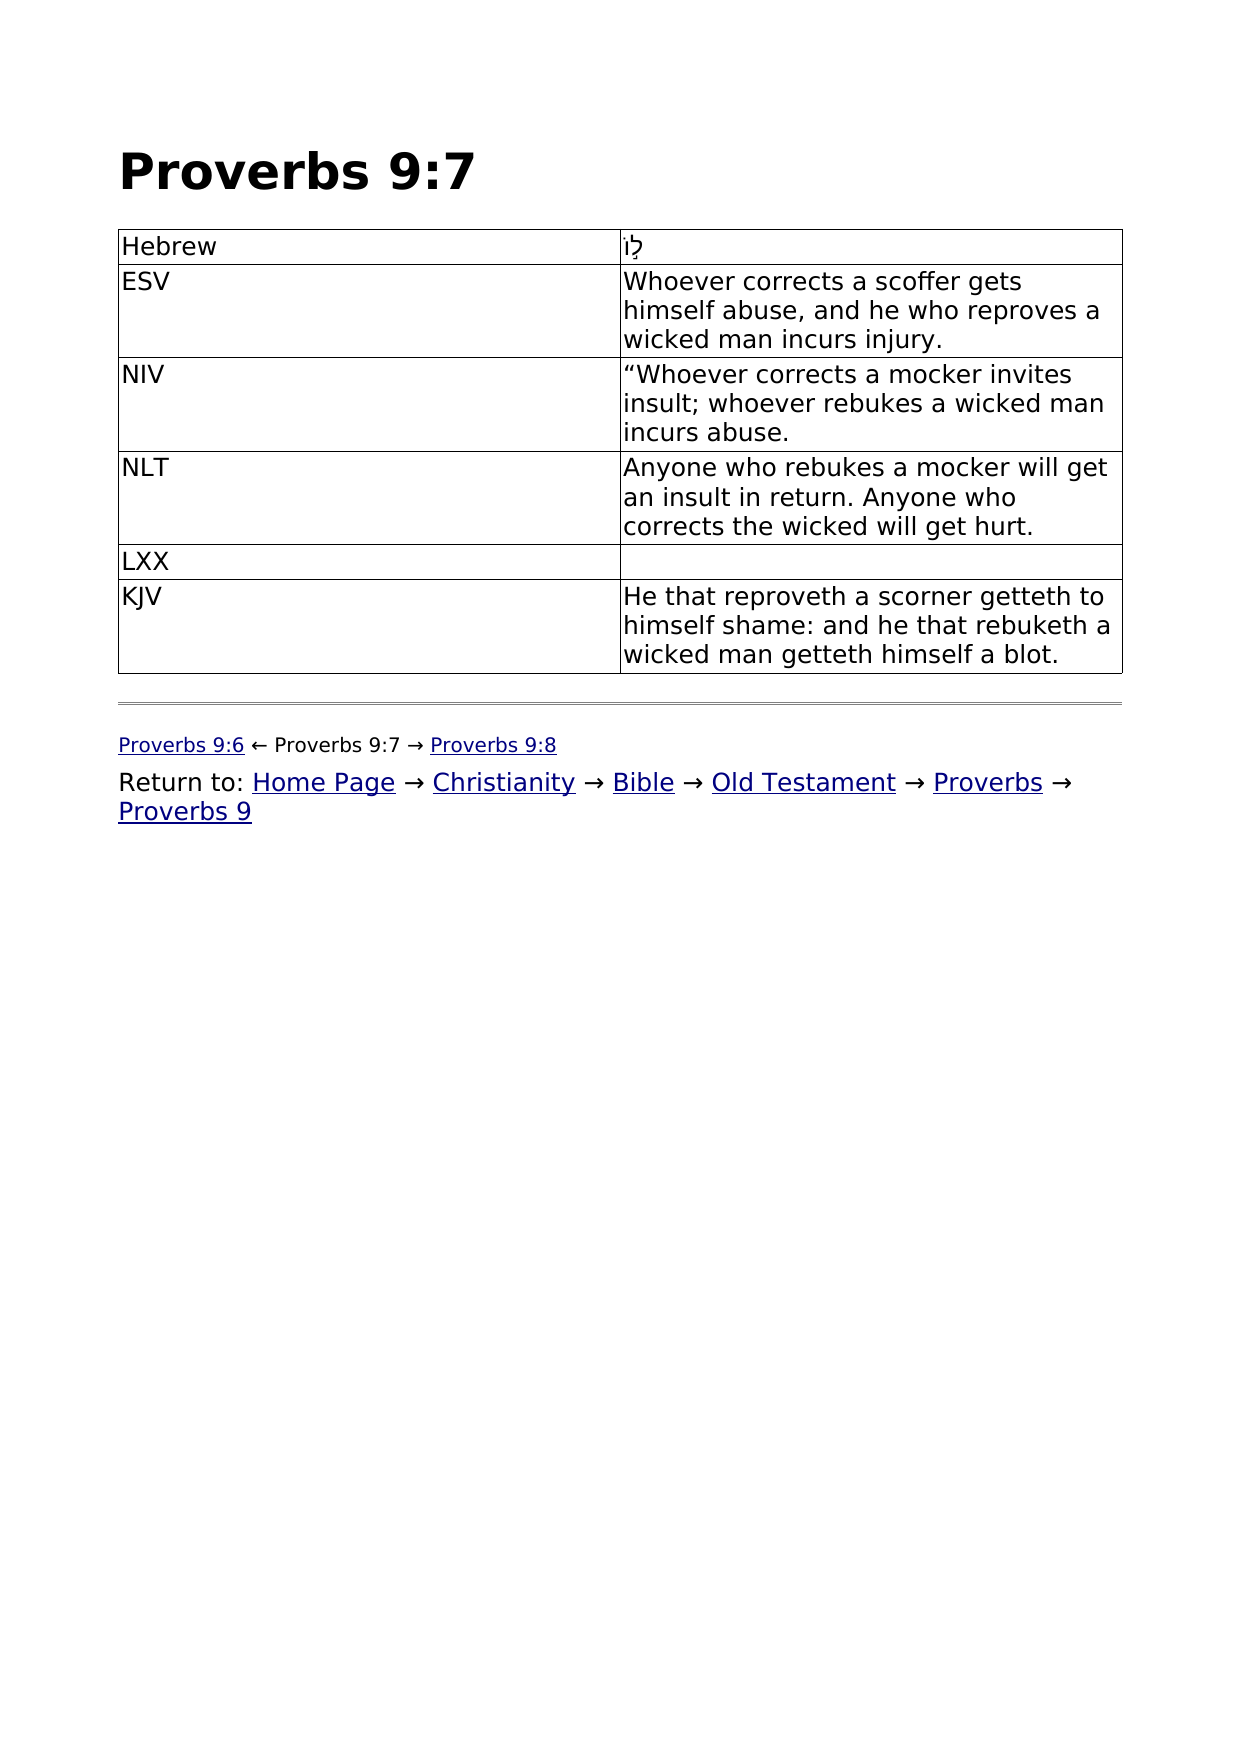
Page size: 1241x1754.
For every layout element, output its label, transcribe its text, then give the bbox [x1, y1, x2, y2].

table_cell [621, 545, 1122, 579]
table_cell NLT [119, 452, 620, 544]
subtitle Proverbs 9:7 [118, 143, 1122, 201]
text Return to: Home Page → Christianity → Bible → Old Testament → Proverbs → Proverbs 9 [118, 768, 1122, 826]
table_header Hebrew [119, 230, 620, 264]
table_cell Whoever corrects a scoffer gets himself abuse, and he who reproves a wicked man incurs injury. [621, 265, 1122, 357]
table_cell KJV [119, 580, 620, 673]
text Proverbs 9:6 ← Proverbs 9:7 → Proverbs 9:8 [118, 734, 1122, 768]
table_cell LXX [119, 545, 620, 579]
table_cell He that reproveth a scorner getteth to himself shame: and he that rebuketh a wicked man getteth himself a blot. [621, 580, 1122, 673]
table_cell NIV [119, 358, 620, 451]
table_header ל֣וֹ [621, 230, 1122, 264]
table_cell “Whoever corrects a mocker invites insult; whoever rebukes a wicked man incurs abuse. [621, 358, 1122, 451]
table_cell ESV [119, 265, 620, 357]
table_cell Anyone who rebukes a mocker will get an insult in return. Anyone who corrects the wicked will get hurt. [621, 452, 1122, 544]
